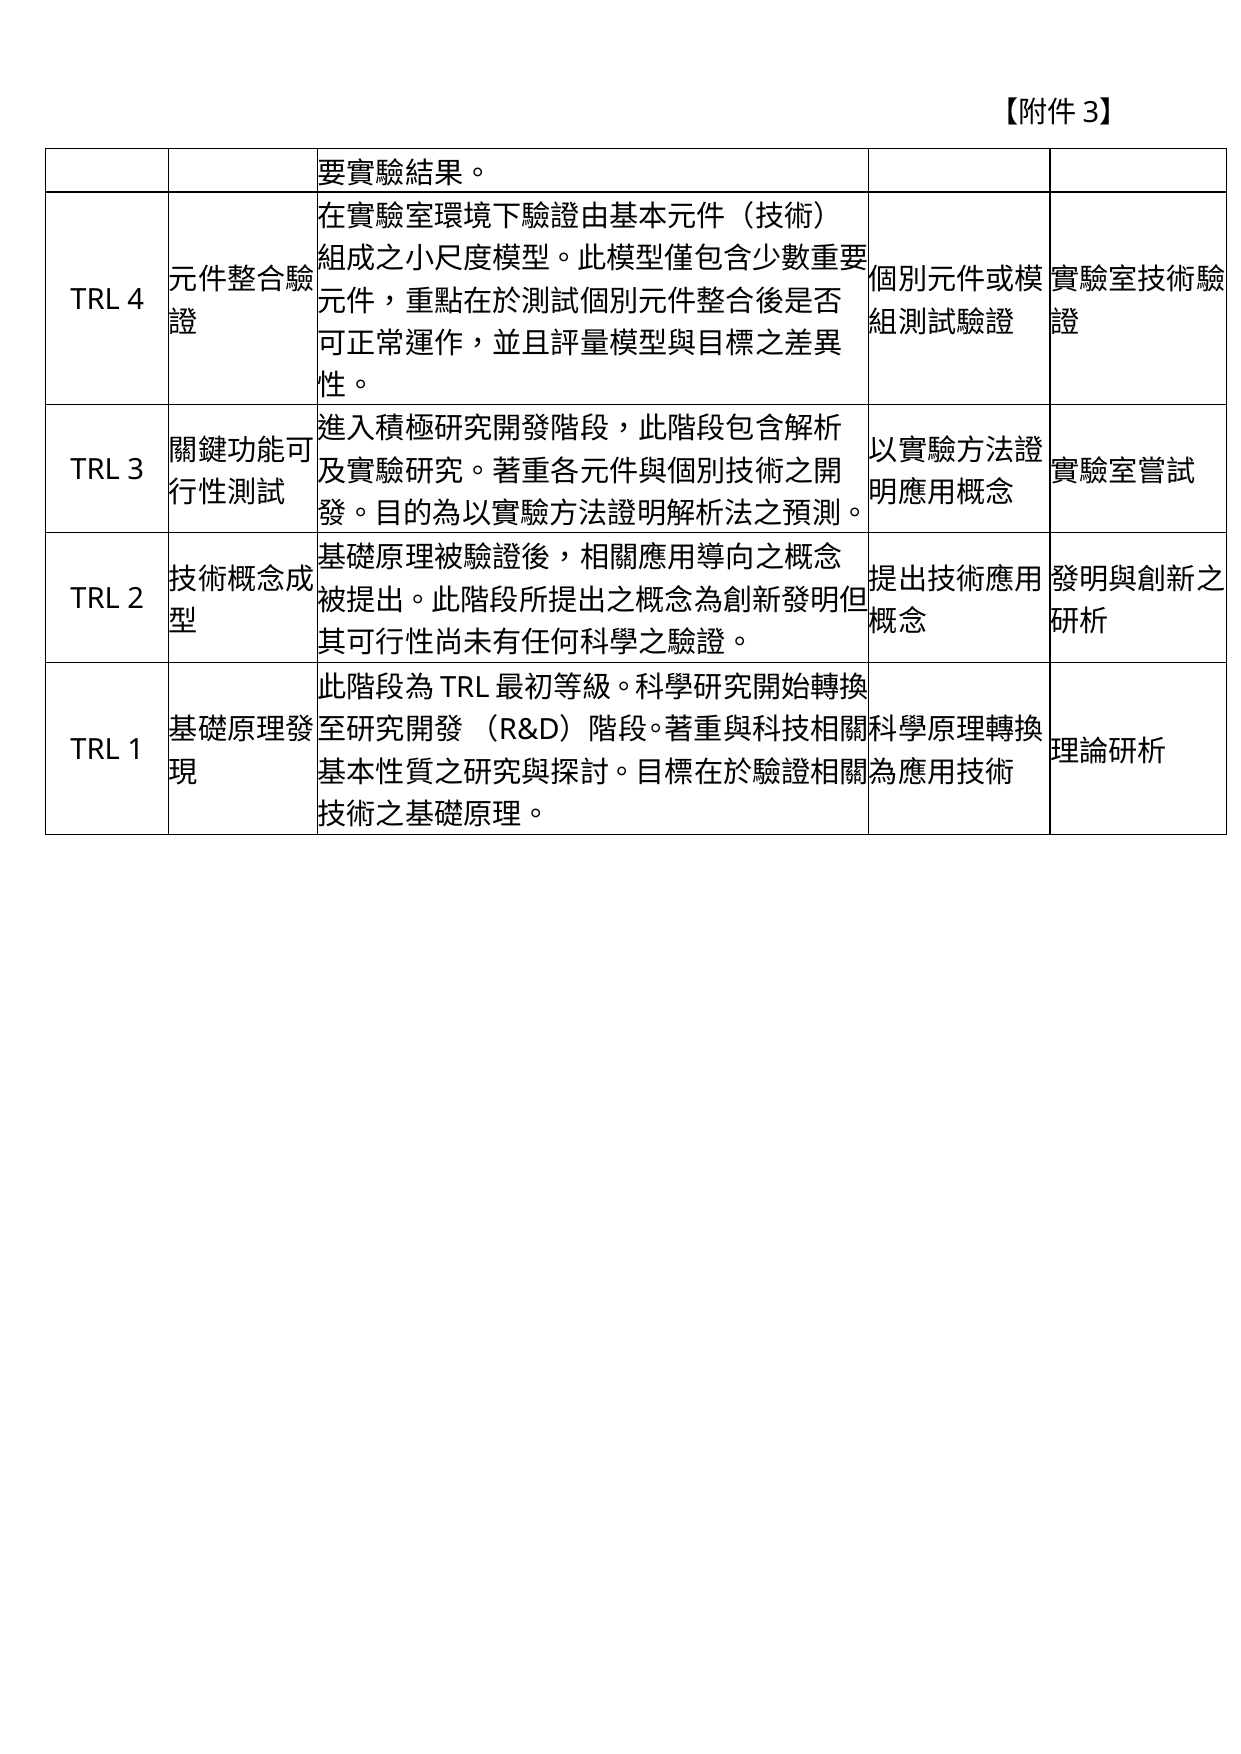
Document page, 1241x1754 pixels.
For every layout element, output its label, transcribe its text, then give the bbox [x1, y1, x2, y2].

table_cell 科學原理轉換為應用技術 [869, 663, 1049, 833]
table_cell 基礎原理發現 [169, 663, 317, 833]
table_cell 元件整合驗證 [169, 193, 317, 404]
table_cell 實驗室技術驗證 [1051, 193, 1226, 404]
table_cell 進入積極研究開發階段，此階段包含解析及實驗研究。著重各元件與個別技術之開發。目的為以實驗方法證明解析法之預測。 [318, 405, 868, 532]
table_cell TRL 1 [46, 663, 168, 833]
table_cell 要實驗結果。 [318, 149, 868, 191]
table_cell [169, 149, 317, 191]
table_cell 在實驗室環境下驗證由基本元件（技術）組成之小尺度模型。此模型僅包含少數重要元件，重點在於測試個別元件整合後是否可正常運作，並且評量模型與目標之差異性。 [318, 193, 868, 404]
table_cell [46, 149, 168, 191]
table_cell 基礎原理被驗證後，相關應用導向之概念被提出。此階段所提出之概念為創新發明但其可行性尚未有任何科學之驗證。 [318, 533, 868, 662]
table_cell TRL 2 [46, 533, 168, 662]
table_cell 提出技術應用概念 [869, 533, 1049, 662]
table_cell TRL 3 [46, 405, 168, 532]
table_cell 個別元件或模組測試驗證 [869, 193, 1049, 404]
table_cell [869, 149, 1049, 191]
table_cell 技術概念成型 [169, 533, 317, 662]
table_cell 發明與創新之研析 [1051, 533, 1226, 662]
table_cell 以實驗方法證明應用概念 [869, 405, 1049, 532]
table_cell 實驗室嘗試 [1051, 405, 1226, 532]
table_cell 理論研析 [1051, 663, 1226, 833]
table_cell [1051, 149, 1226, 191]
table_cell TRL 4 [46, 193, 168, 404]
table_cell 關鍵功能可行性測試 [169, 405, 317, 532]
table_cell 此階段為TRL最初等級。科學研究開始轉換至研究開發 （R&D）階段。著重與科技相關基本性質之研究與探討。目標在於驗證相關技術之基礎原理。 [318, 663, 868, 833]
